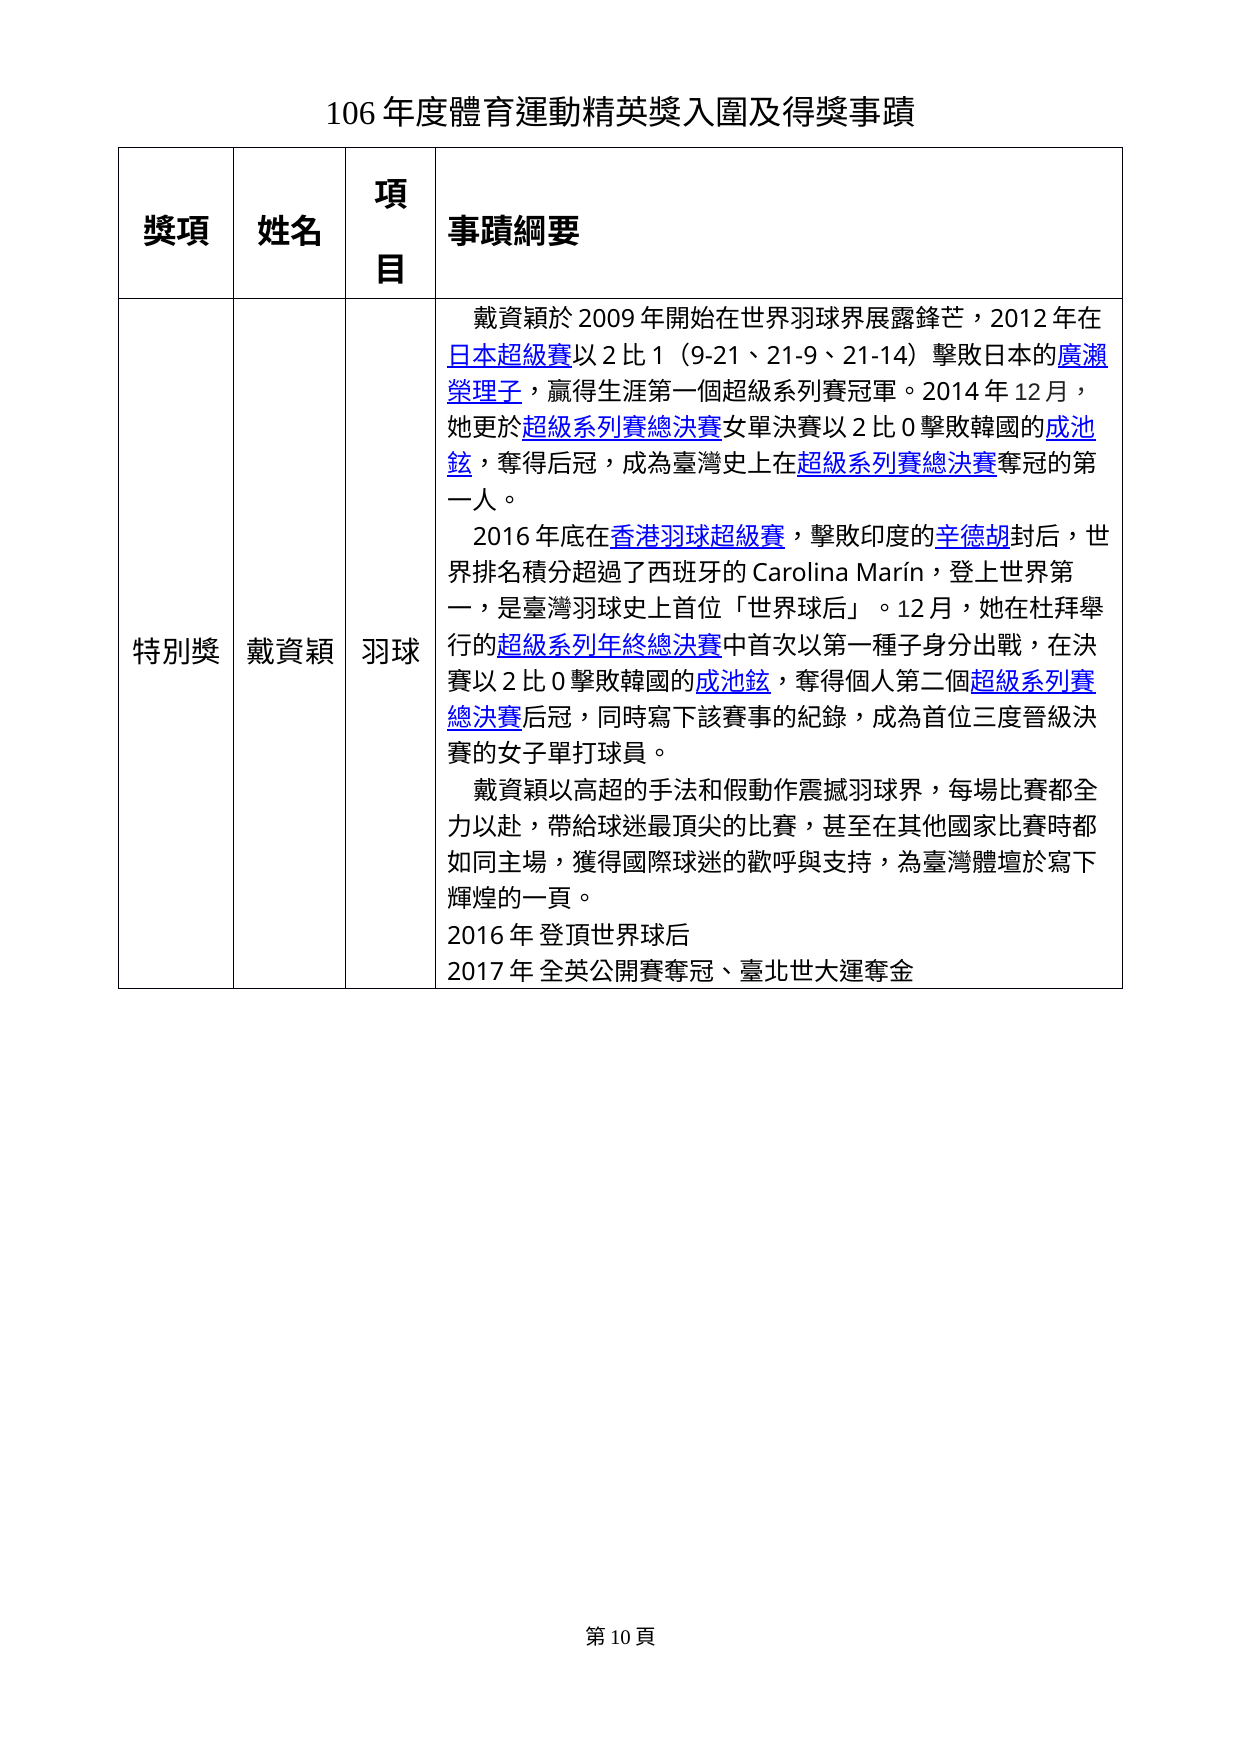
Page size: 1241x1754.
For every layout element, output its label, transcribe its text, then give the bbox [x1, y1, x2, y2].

table_cell 特別獎 [119, 299, 233, 988]
table_cell 戴資穎 [234, 299, 345, 988]
table_header 事蹟綱要 [436, 148, 1122, 298]
table_cell 羽球 [346, 299, 435, 988]
table_header 姓名 [234, 148, 345, 298]
table_header 項目 [346, 148, 435, 298]
table_cell 戴資穎於2009年開始在世界羽球界展露鋒芒，2012年在日本超級賽以2比1（9-21、21-9、21-14）擊敗日本的廣瀨榮理子，贏得生涯第一個超級系列賽冠軍。2014年12月，她更於超級系列賽總決賽女單決賽以2比0擊敗韓國的成池鉉，奪得后冠，成為臺灣史上在超級系列賽總決賽奪冠的第一人。 2016年底在香港羽球超級賽，擊敗印度的辛德胡封后，世界排名積分超過了西班牙的Carolina Marín，登上世界第一，是臺灣羽球史上首位「世界球后」。12月，她在杜拜舉行的超級系列年終總決賽中首次以第一種子身分出戰，在決賽以2比0擊敗韓國的成池鉉，奪得個人第二個超級系列賽總決賽后冠，同時寫下該賽事的紀錄，成為首位三度晉級決賽的女子單打球員。 戴資穎以高超的手法和假動作震撼羽球界，每場比賽都全力以赴，帶給球迷最頂尖的比賽，甚至在其他國家比賽時都如同主場，獲得國際球迷的歡呼與支持，為臺灣體壇於寫下輝煌的一頁。 2016年 登頂世界球后 2017年 全英公開賽奪冠、臺北世大運奪金 [436, 299, 1122, 988]
table_header 獎項 [119, 148, 233, 298]
